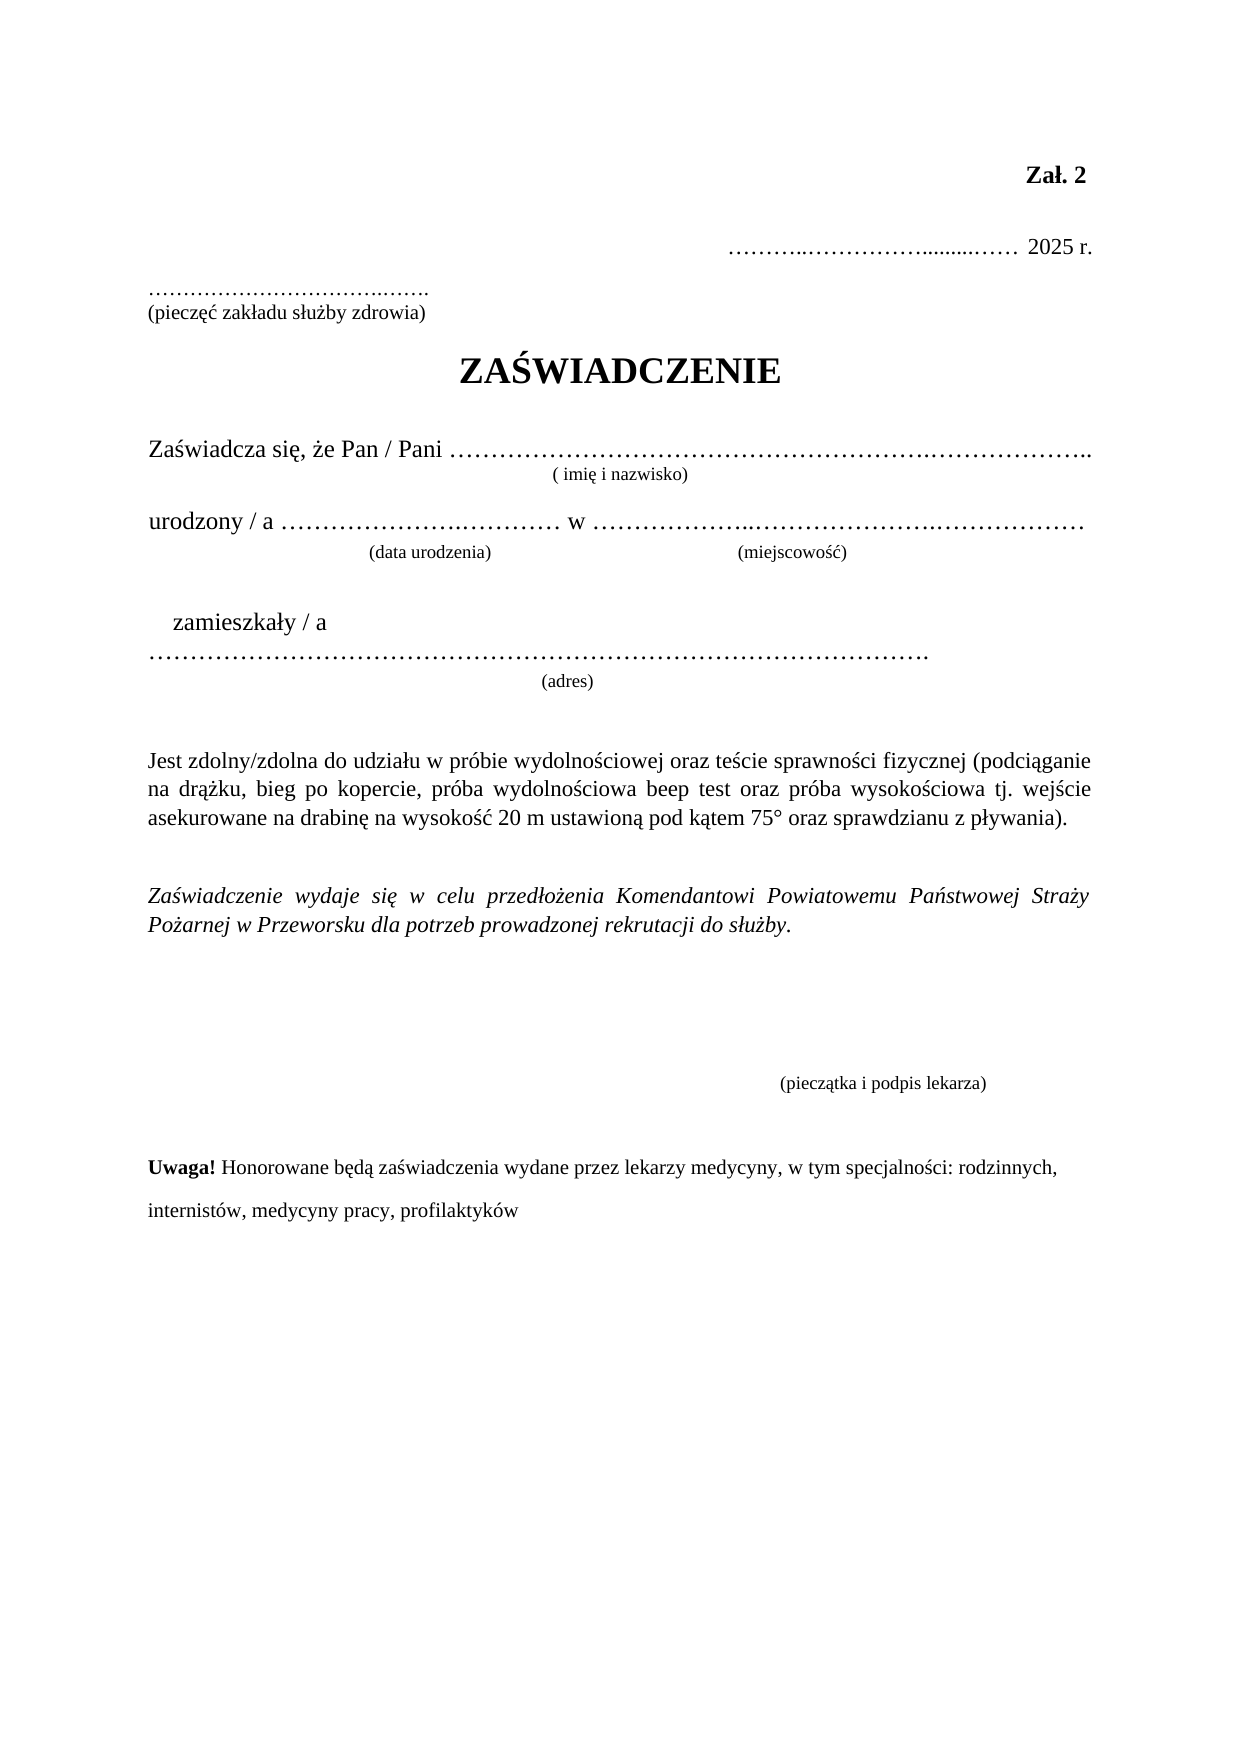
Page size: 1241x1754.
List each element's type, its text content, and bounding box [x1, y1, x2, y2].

text …………………………….……. [148, 276, 1093, 300]
text (adres) [148, 664, 1093, 693]
text (pieczęć zakładu służby zdrowia) [148, 300, 1093, 324]
text Jest zdolny/zdolna do udziału w próbie wydolnościowej oraz teście sprawności fizycznej (podciąganie na drążku, bieg po kopercie, próba wydolnościowa beep test oraz próba wysokościowa tj. wejście asekurowane na drabinę na wysokość 20 m ustawioną pod kątem 75° oraz sprawdzianu z pływania). [148, 746, 1093, 831]
text (pieczątka i podpis lekarza) [780, 1072, 1093, 1094]
text urodzony / a ………………….………… w ………………..………………….……………… [148, 506, 1093, 535]
text ………..…………….........…… 2025 r. [148, 233, 1093, 259]
text Zaświadcza się, że Pan / Pani ………………………………………………….……………….. [148, 434, 1093, 463]
text Zaświadczenie wydaje się w celu przedłożenia Komendantowi Powiatowemu Państwowej Straży Pożarnej w Przeworsku dla potrzeb prowadzonej rekrutacji do służby. [148, 881, 1093, 938]
text Zał. 2 [148, 160, 1093, 189]
text Uwaga! Honorowane będą zaświadczenia wydane przez lekarzy medycyny, w tym specjalności: rodzinnych, internistów, medycyny pracy, profilaktyków [148, 1140, 1093, 1226]
text ( imię i nazwisko) [148, 463, 1093, 485]
text zamieszkały / a …………………………………………………………………………………. [148, 607, 1093, 664]
text (data urodzenia) (miejscowość) [148, 535, 1093, 564]
text ZAŚWIADCZENIE [148, 348, 1093, 391]
